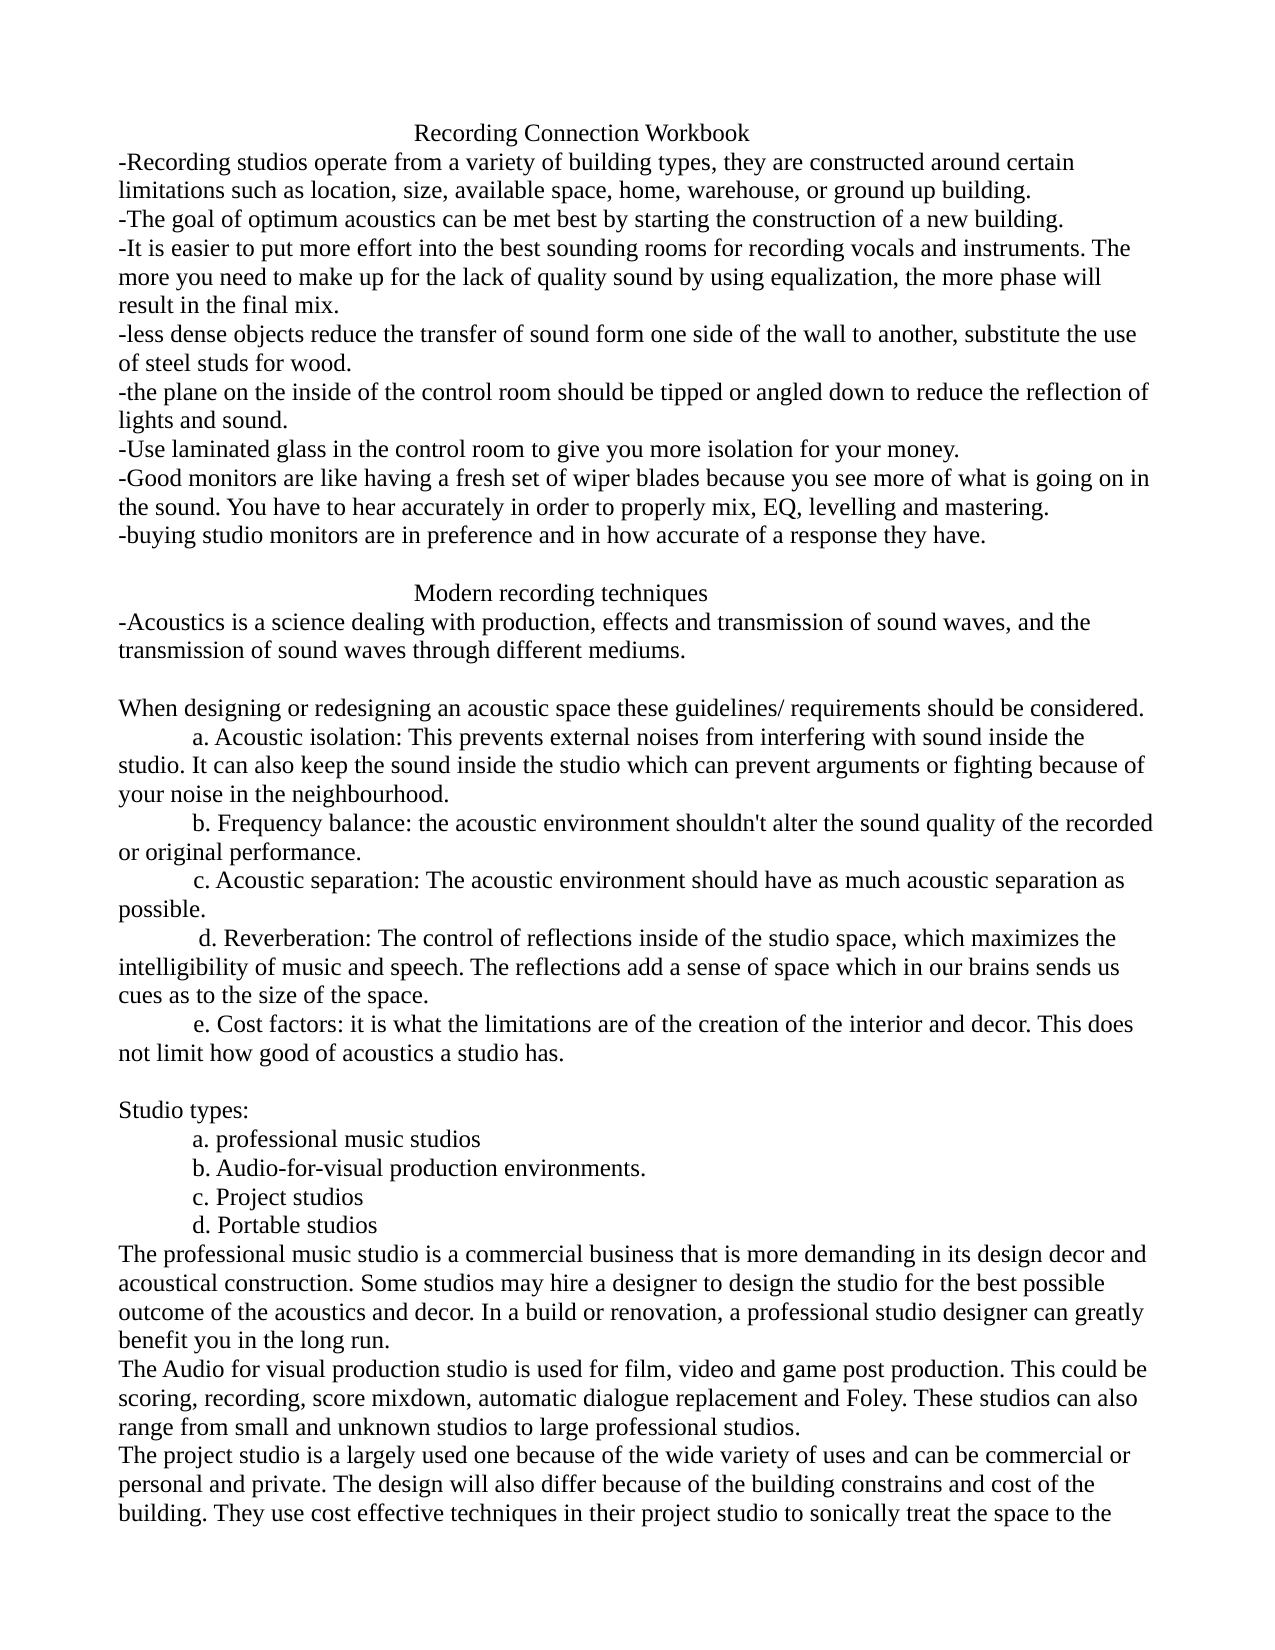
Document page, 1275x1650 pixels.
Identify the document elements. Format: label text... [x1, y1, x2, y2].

text a. Acoustic isolation: This prevents external noises from interfering with sound inside the studio. It can also keep the sound inside the studio which can prevent arguments or fighting because of your noise in the neighbourhood. [118, 722, 1157, 808]
text e. Cost factors: it is what the limitations are of the creation of the interior and decor. This does not limit how good of acoustics a studio has. [118, 1009, 1157, 1067]
text a. professional music studios b. Audio-for-visual production environments. c. Project studios d. Portable studios [118, 1124, 1157, 1239]
text b. Frequency balance: the acoustic environment shouldn't alter the sound quality of the recorded or original performance. [118, 808, 1157, 866]
text The Audio for visual production studio is used for film, video and game post production. This could be scoring, recording, score mixdown, automatic dialogue replacement and Foley. These studios can also range from small and unknown studios to large professional studios. [118, 1354, 1157, 1441]
text The professional music studio is a commercial business that is more demanding in its design decor and acoustical construction. Some studios may hire a designer to design the studio for the best possible outcome of the acoustics and decor. In a build or renovation, a professional studio designer can greatly benefit you in the long run. [118, 1239, 1157, 1354]
text When designing or redesigning an acoustic space these guidelines/ requirements should be considered. [118, 693, 1157, 722]
text -Recording studios operate from a variety of building types, they are constructed around certain limitations such as location, size, available space, home, warehouse, or ground up building. [118, 147, 1157, 204]
text Modern recording techniques [118, 578, 1157, 607]
text -less dense objects reduce the transfer of sound form one side of the wall to another, substitute the use of steel studs for wood. [118, 319, 1157, 377]
text c. Acoustic separation: The acoustic environment should have as much acoustic separation as possible. d. Reverberation: The control of reflections inside of the studio space, which maximizes the intelligibility of music and speech. The reflections add a sense of space which in our brains sends us cues as to the size of the space. [118, 866, 1157, 1009]
text -Acoustics is a science dealing with production, effects and transmission of sound waves, and the transmission of sound waves through different mediums. [118, 607, 1157, 664]
text -Use laminated glass in the control room to give you more isolation for your money. [118, 434, 1157, 463]
text -It is easier to put more effort into the best sounding rooms for recording vocals and instruments. The more you need to make up for the lack of quality sound by using equalization, the more phase will result in the final mix. [118, 233, 1157, 319]
text Studio types: [118, 1096, 1157, 1124]
text -The goal of optimum acoustics can be met best by starting the construction of a new building. [118, 204, 1157, 233]
text -the plane on the inside of the control room should be tipped or angled down to reduce the reflection of lights and sound. [118, 377, 1157, 434]
text The project studio is a largely used one because of the wide variety of uses and can be commercial or personal and private. The design will also differ because of the building constrains and cost of the building. They use cost effective techniques in their project studio to sonically treat the space to the [118, 1441, 1157, 1527]
text -Good monitors are like having a fresh set of wiper blades because you see more of what is going on in the sound. You have to hear accurately in order to properly mix, EQ, levelling and mastering. [118, 463, 1157, 521]
text -buying studio monitors are in preference and in how accurate of a response they have. [118, 521, 1157, 549]
text Recording Connection Workbook [118, 118, 1157, 147]
